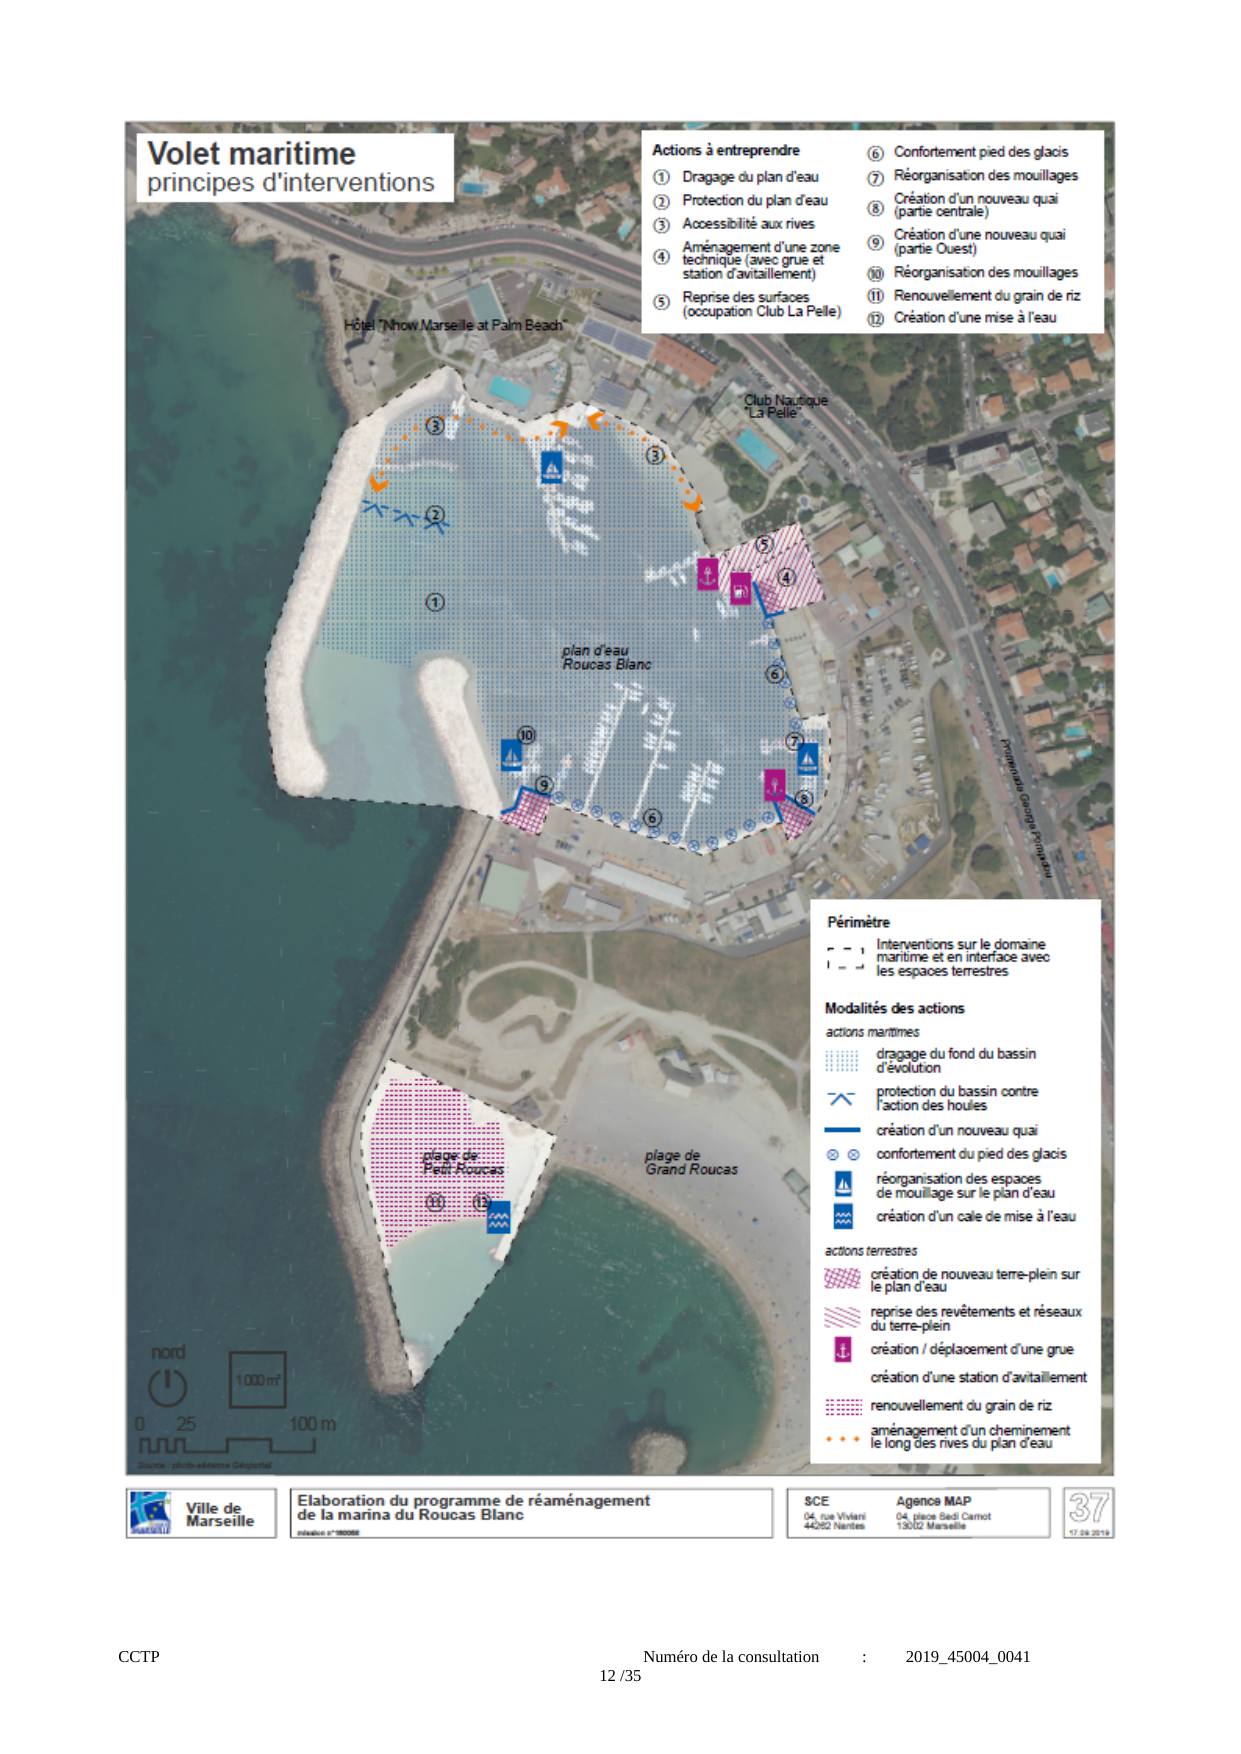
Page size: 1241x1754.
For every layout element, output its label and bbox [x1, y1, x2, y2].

picture [123, 118, 1117, 1542]
